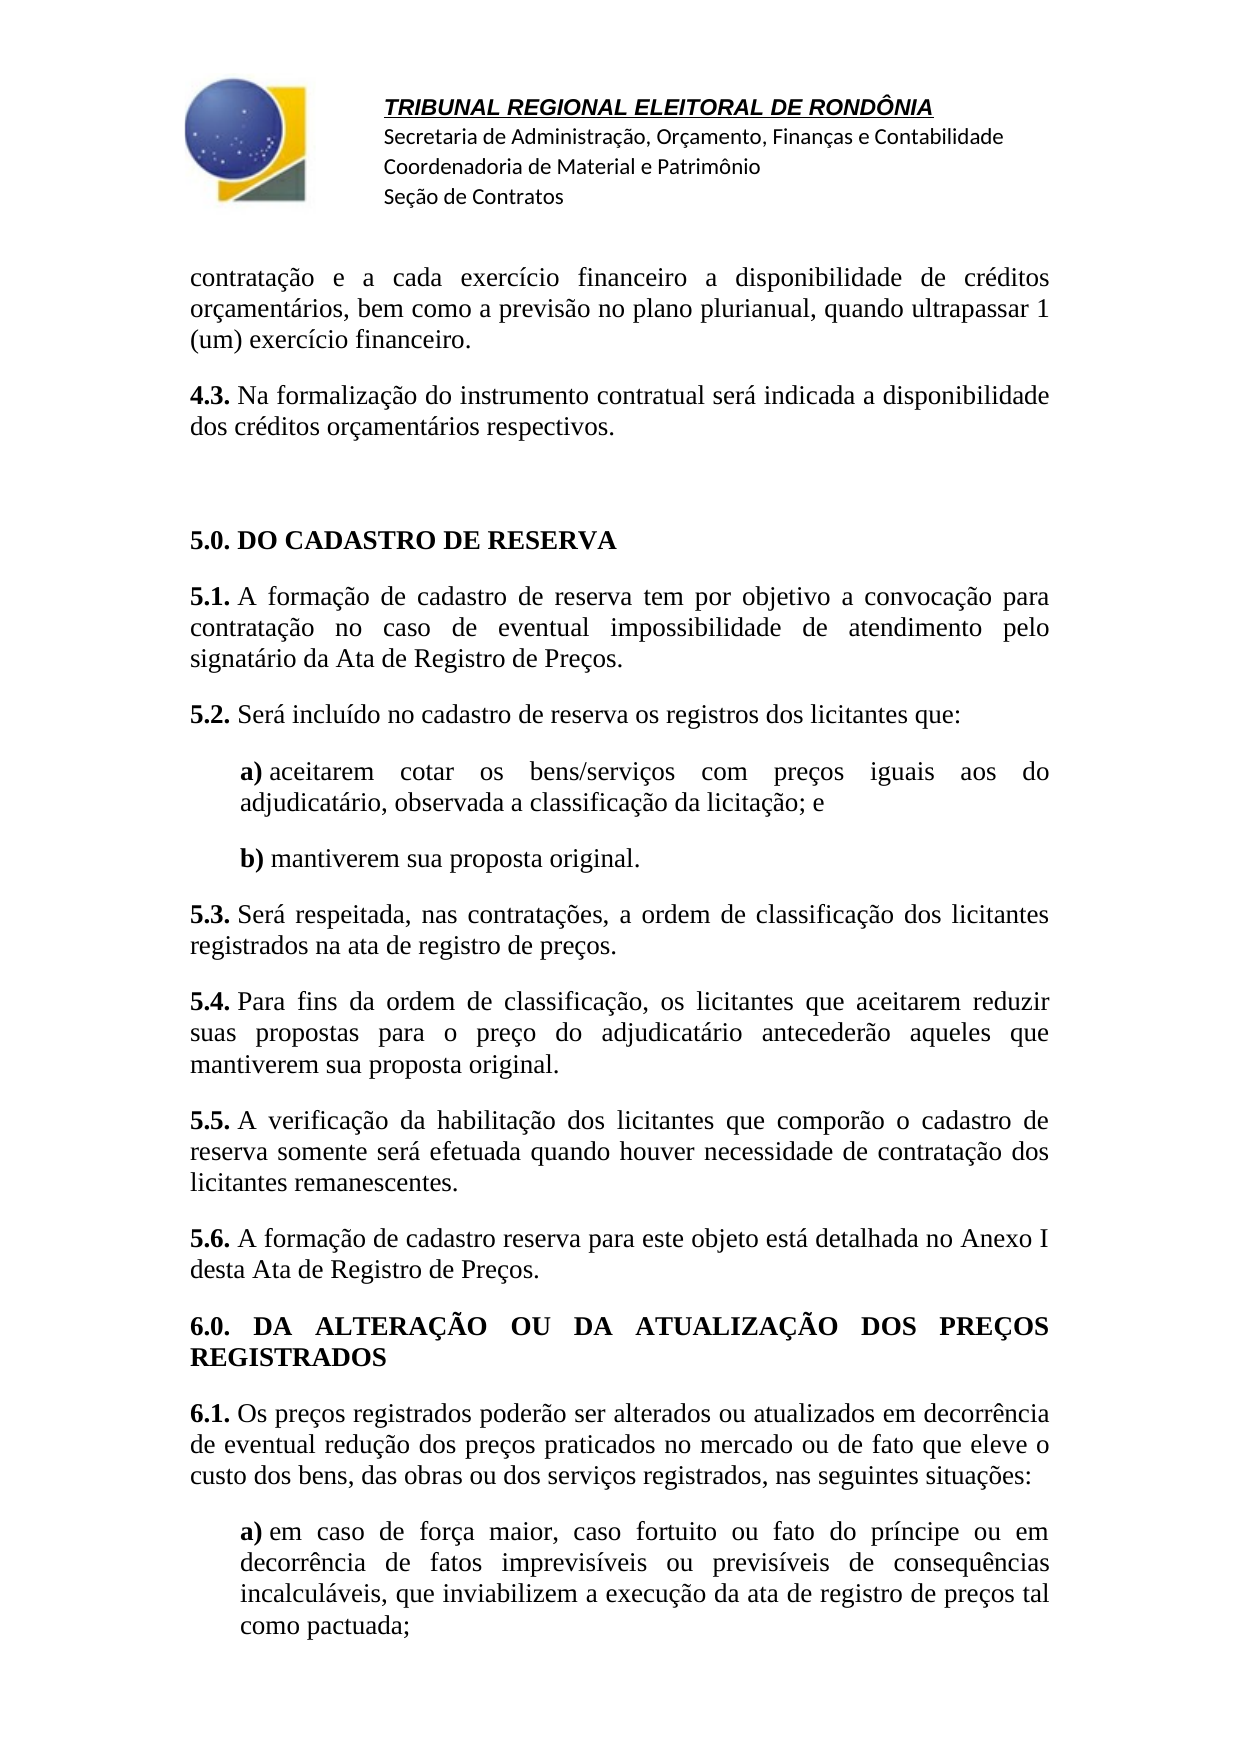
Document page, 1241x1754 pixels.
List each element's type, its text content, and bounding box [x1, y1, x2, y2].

text 4.3. Na formalização do instrumento contratual será indicada a disponibilidade dos créditos orçamentários respectivos. [190, 379, 1051, 442]
text a) em caso de força maior, caso fortuito ou fato do príncipe ou em decorrência de fatos imprevisíveis ou previsíveis de consequências incalculáveis, que inviabilizem a execução da ata de registro de preços tal como pactuada; [240, 1515, 1051, 1640]
text contratação e a cada exercício financeiro a disponibilidade de créditos orçamentários, bem como a previsão no plano plurianual, quando ultrapassar 1 (um) exercício financeiro. [190, 261, 1051, 354]
text 6.0. DA ALTERAÇÃO OU DA ATUALIZAÇÃO DOS PREÇOS REGISTRADOS [190, 1309, 1051, 1372]
text 5.4. Para fins da ordem de classificação, os licitantes que aceitarem reduzir suas propostas para o preço do adjudicatário antecederão aqueles que mantiverem sua proposta original. [190, 985, 1051, 1079]
text 5.6. A formação de cadastro reserva para este objeto está detalhada no Anexo I desta Ata de Registro de Preços. [190, 1222, 1051, 1284]
text 5.0. DO CADASTRO DE RESERVA [190, 524, 1051, 555]
text 5.2. Será incluído no cadastro de reserva os registros dos licitantes que: [190, 698, 1051, 730]
text b) mantiverem sua proposta original. [240, 842, 1051, 873]
text 5.5. A verificação da habilitação dos licitantes que comporão o cadastro de reserva somente será efetuada quando houver necessidade de contratação dos licitantes remanescentes. [190, 1104, 1051, 1197]
text 5.1. A formação de cadastro de reserva tem por objetivo a convocação para contratação no caso de eventual impossibilidade de atendimento pelo signatário da Ata de Registro de Preços. [190, 580, 1051, 673]
text 6.1. Os preços registrados poderão ser alterados ou atualizados em decorrência de eventual redução dos preços praticados no mercado ou de fato que eleve o custo dos bens, das obras ou dos serviços registrados, nas seguintes situações: [190, 1397, 1051, 1490]
text a) aceitarem cotar os bens/serviços com preços iguais aos do adjudicatário, observada a classificação da licitação; e [240, 755, 1051, 817]
text 5.3. Será respeitada, nas contratações, a ordem de classificação dos licitantes registrados na ata de registro de preços. [190, 898, 1051, 960]
